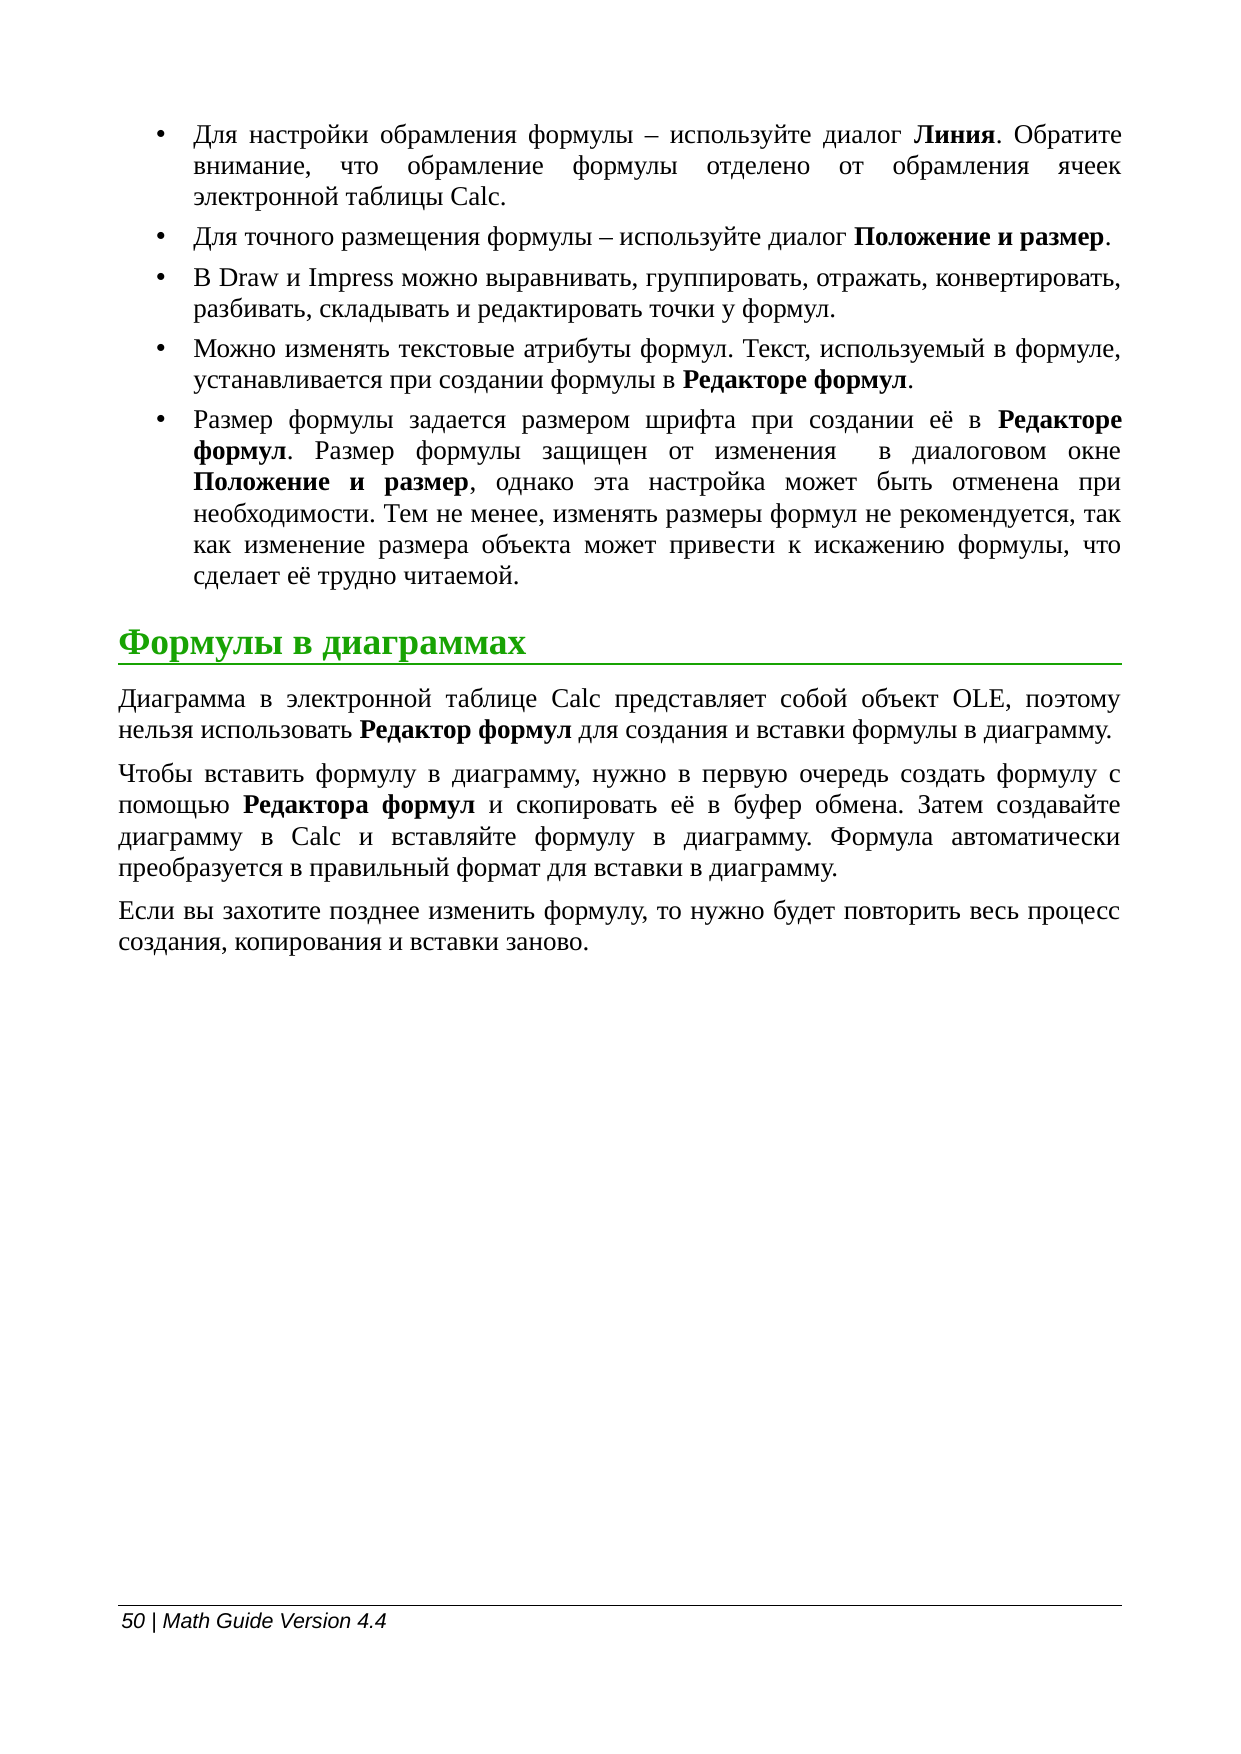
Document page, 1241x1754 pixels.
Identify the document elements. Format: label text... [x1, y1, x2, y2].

subtitle Формулы в диаграммах [118, 619, 1122, 663]
list Для точного размещения формулы – используйте диалог Положение и размер. [156, 221, 1122, 252]
list Для настройки обрамления формулы – используйте диалог Линия. Обратите внимание, что обрамление формулы отделено от обрамления ячеек электронной таблицы Calc. [156, 118, 1122, 212]
text Чтобы вставить формулу в диаграмму, нужно в первую очередь создать формулу с помощью Редактора формул и скопировать её в буфер обмена. Затем создавайте диаграмму в Calc и вставляйте формулу в диаграмму. Формула автоматически преобразуется в правильный формат для вставки в диаграмму. [118, 757, 1122, 882]
list Можно изменять текстовые атрибуты формул. Текст, используемый в формуле, устанавливается при создании формулы в Редакторе формул. [156, 332, 1122, 394]
list В Draw и Impress можно выравнивать, группировать, отражать, конвертировать, разбивать, складывать и редактировать точки у формул. [156, 261, 1122, 323]
text Если вы захотите позднее изменить формулу, то нужно будет повторить весь процесс создания, копирования и вставки заново. [118, 894, 1122, 957]
text Диаграмма в электронной таблице Calc представляет собой объект OLE, поэтому нельзя использовать Редактор формул для создания и вставки формулы в диаграмму. [118, 682, 1122, 745]
list Размер формулы задается размером шрифта при создании её в Редакторе формул. Размер формулы защищен от изменения в диалоговом окне Положение и размер, однако эта настройка может быть отменена при необходимости. Тем не менее, изменять размеры формул не рекомендуется, так как изменение размера объекта может привести к искажению формулы, что сделает её трудно читаемой. [156, 403, 1122, 590]
